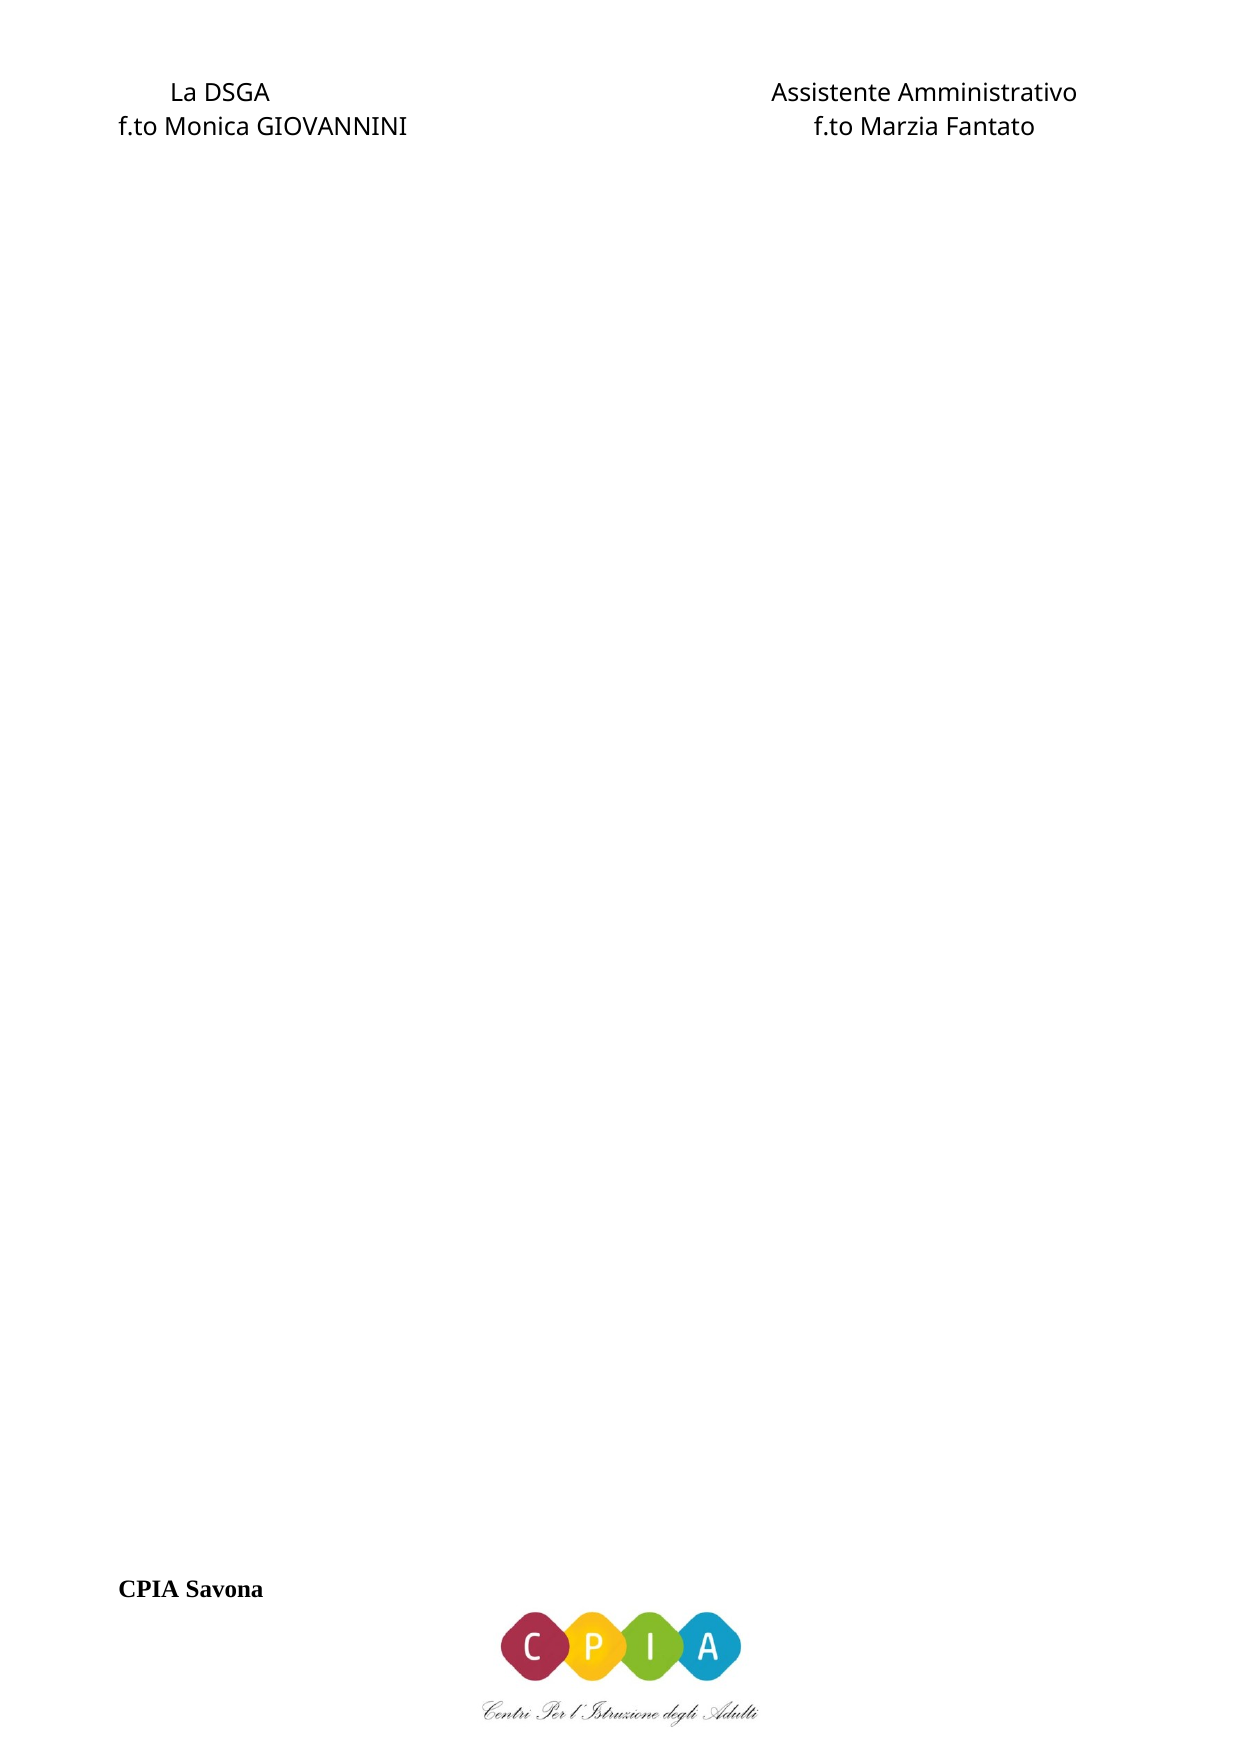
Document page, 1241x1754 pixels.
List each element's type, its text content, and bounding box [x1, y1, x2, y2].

picture [460, 1599, 779, 1735]
text f.to Monica GIOVANNINI f.to Marzia Fantato [118, 109, 1146, 143]
text La DSGA Assistente Amministrativo [118, 75, 1146, 109]
